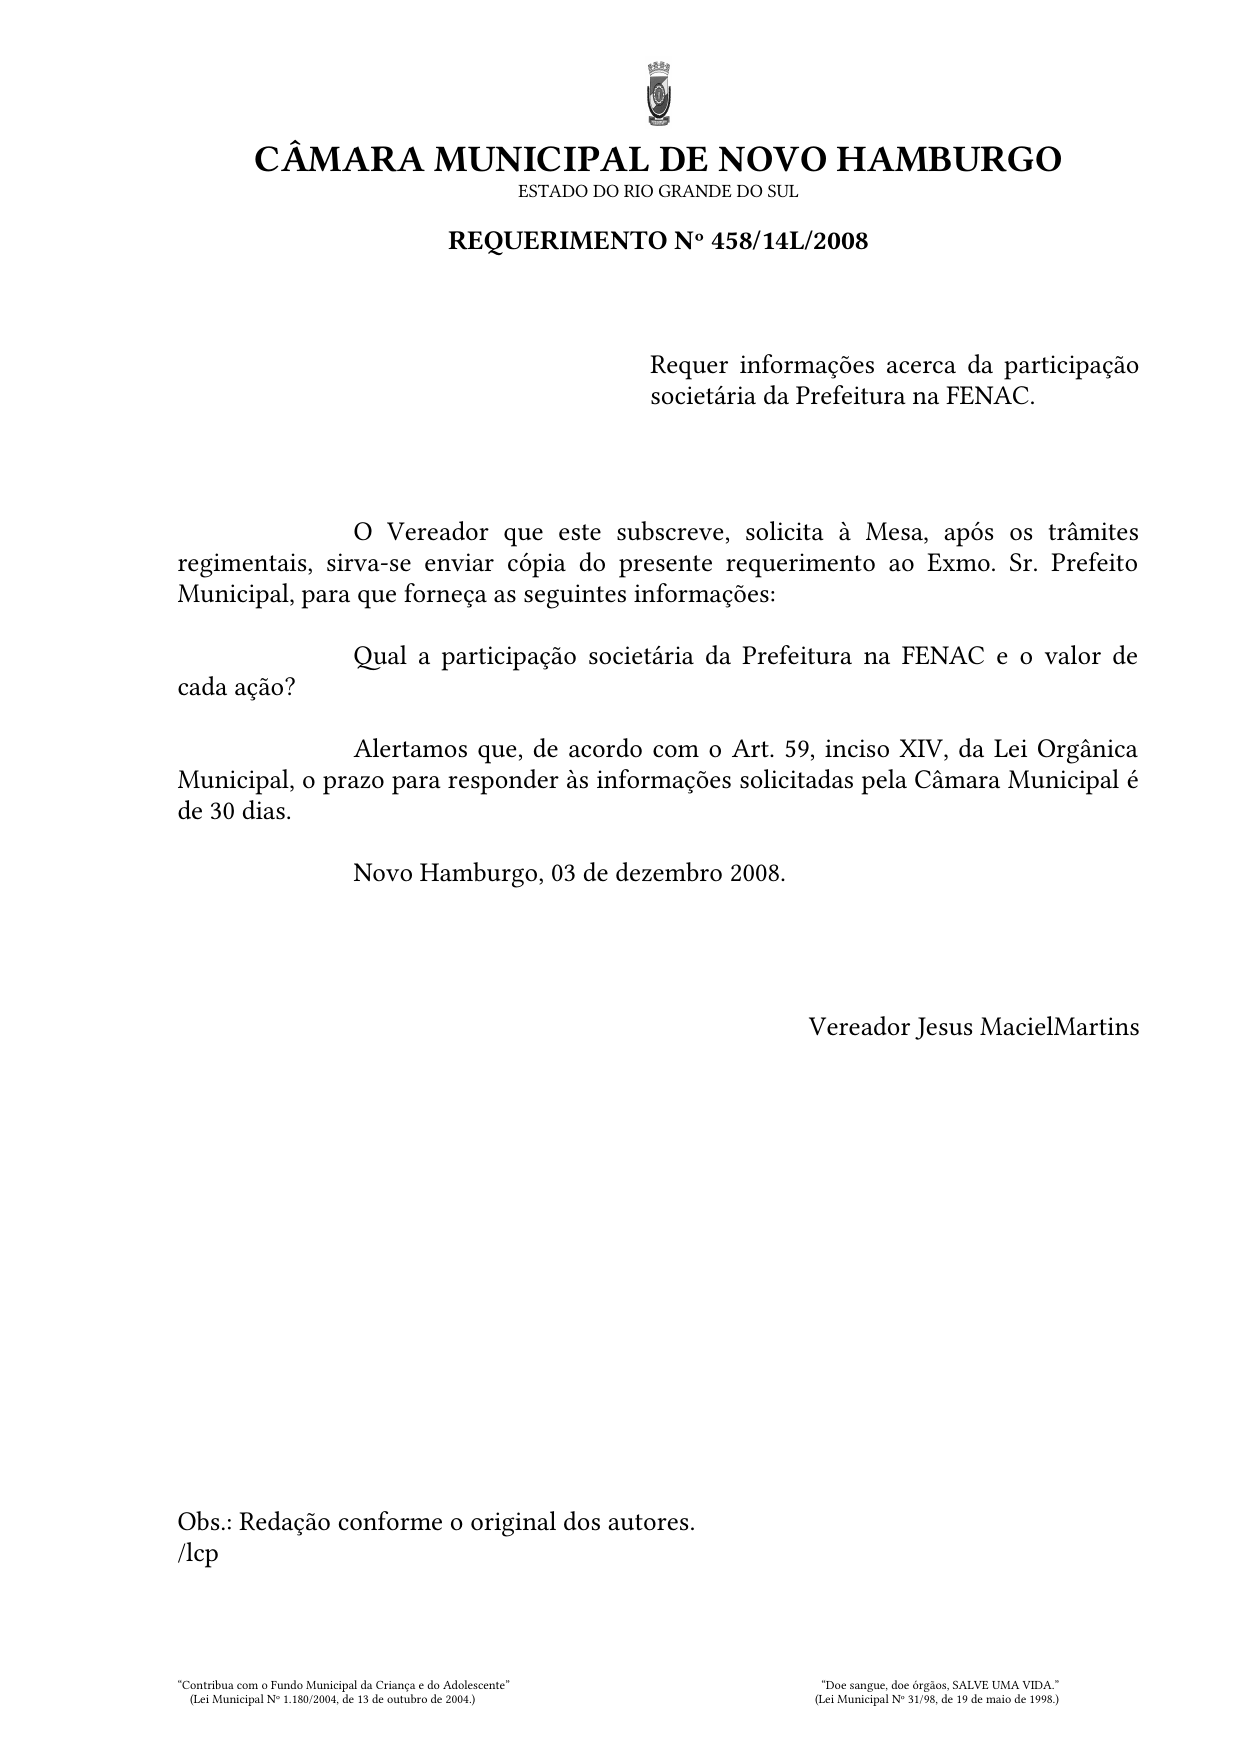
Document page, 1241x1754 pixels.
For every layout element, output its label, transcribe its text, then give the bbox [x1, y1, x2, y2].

text Vereador Jesus MacielMartins [177, 1011, 1140, 1042]
text O Vereador que este subscreve, solicita à Mesa, após os trâmites regimentais, sirva-se enviar cópia do presente requerimento ao Exmo. Sr. Prefeito Municipal, para que forneça as seguintes informações: [177, 516, 1140, 609]
text Qual a participação societária da Prefeitura na FENAC e o valor de cada ação? [177, 640, 1140, 702]
text Requer informações acerca da participação societária da Prefeitura na FENAC. [650, 349, 1140, 411]
text REQUERIMENTO Nº 458/14L/2008 [177, 226, 1140, 256]
text Alertamos que, de acordo com o Art. 59, inciso XIV, da Lei Orgânica Municipal, o prazo para responder às informações solicitadas pela Câmara Municipal é de 30 dias. [177, 733, 1140, 826]
text Novo Hamburgo, 03 de dezembro 2008. [177, 857, 1140, 888]
text Obs.: Redação conforme o original dos autores. [177, 1506, 1140, 1537]
text /lcp [177, 1537, 1140, 1568]
